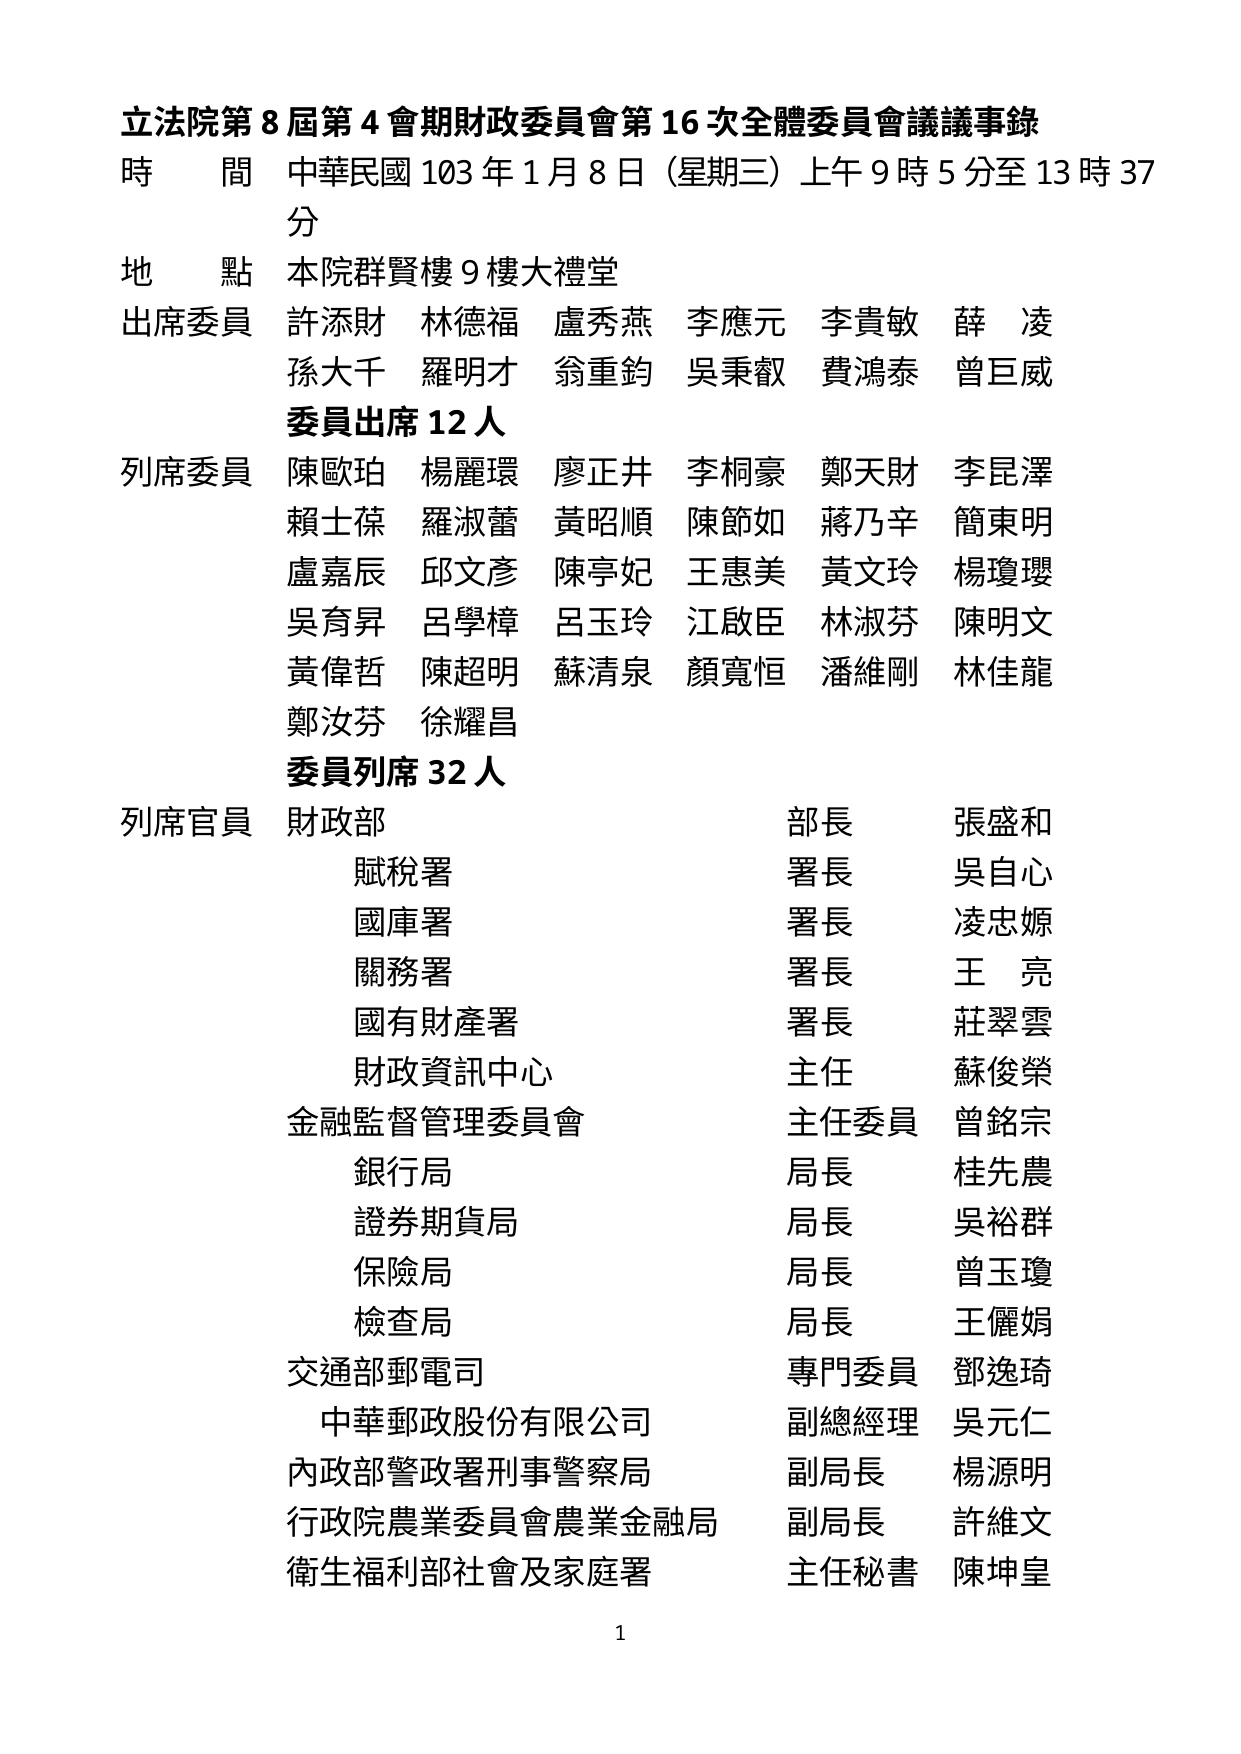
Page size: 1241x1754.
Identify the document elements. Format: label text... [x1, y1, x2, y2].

text 地 點 本院群賢樓9樓大禮堂 [120, 244, 1170, 294]
text 中華郵政股份有限公司 副總經理 吳元仁 [120, 1394, 1120, 1444]
text 列席官員 財政部 部長 張盛和 [120, 794, 1120, 844]
text 列席委員 陳歐珀 楊麗環 廖正井 李桐豪 鄭天財 李昆澤 賴士葆 羅淑蕾 黃昭順 陳節如 蔣乃辛 簡東明 盧嘉辰 邱文彥 陳亭妃 王惠美 黃文玲 楊瓊瓔 吳育昇 呂學樟 呂玉玲 江啟臣 林淑芬 陳明文 黃偉哲 陳超明 蘇清泉 顏寬恒 潘維剛 林佳龍 鄭汝芬 徐耀昌 [120, 444, 1087, 744]
text 檢查局 局長 王儷娟 [120, 1294, 1120, 1344]
text 保險局 局長 曾玉瓊 [120, 1244, 1120, 1294]
text 委員出席12人 [287, 394, 1120, 444]
text 委員列席32人 [287, 744, 1120, 794]
text 出席委員 許添財 林德福 盧秀燕 李應元 李貴敏 薛 凌 孫大千 羅明才 翁重鈞 吳秉叡 費鴻泰 曾巨威 [120, 294, 1087, 394]
text 衛生福利部社會及家庭署 主任秘書 陳坤皇 [120, 1544, 1120, 1594]
text 國庫署 署長 凌忠嫄 [120, 894, 1120, 944]
text 行政院農業委員會農業金融局 副局長 許維文 [120, 1494, 1120, 1544]
text 證券期貨局 局長 吳裕群 [120, 1194, 1120, 1244]
text 時 間 中華民國103年1月8日（星期三）上午9時5分至13時37分 [120, 144, 1170, 244]
text 賦稅署 署長 吳自心 [120, 844, 1120, 894]
text 關務署 署長 王 亮 [120, 944, 1120, 994]
text 立法院第8屆第4會期財政委員會第16次全體委員會議議事錄 [120, 94, 1153, 144]
text 交通部郵電司 專門委員 鄧逸琦 [120, 1344, 1120, 1394]
text 國有財產署 署長 莊翠雲 [120, 994, 1120, 1044]
text 財政資訊中心 主任 蘇俊榮 [120, 1044, 1120, 1094]
text 金融監督管理委員會 主任委員 曾銘宗 [120, 1094, 1120, 1144]
text 銀行局 局長 桂先農 [120, 1144, 1120, 1194]
text 內政部警政署刑事警察局 副局長 楊源明 [120, 1444, 1120, 1494]
